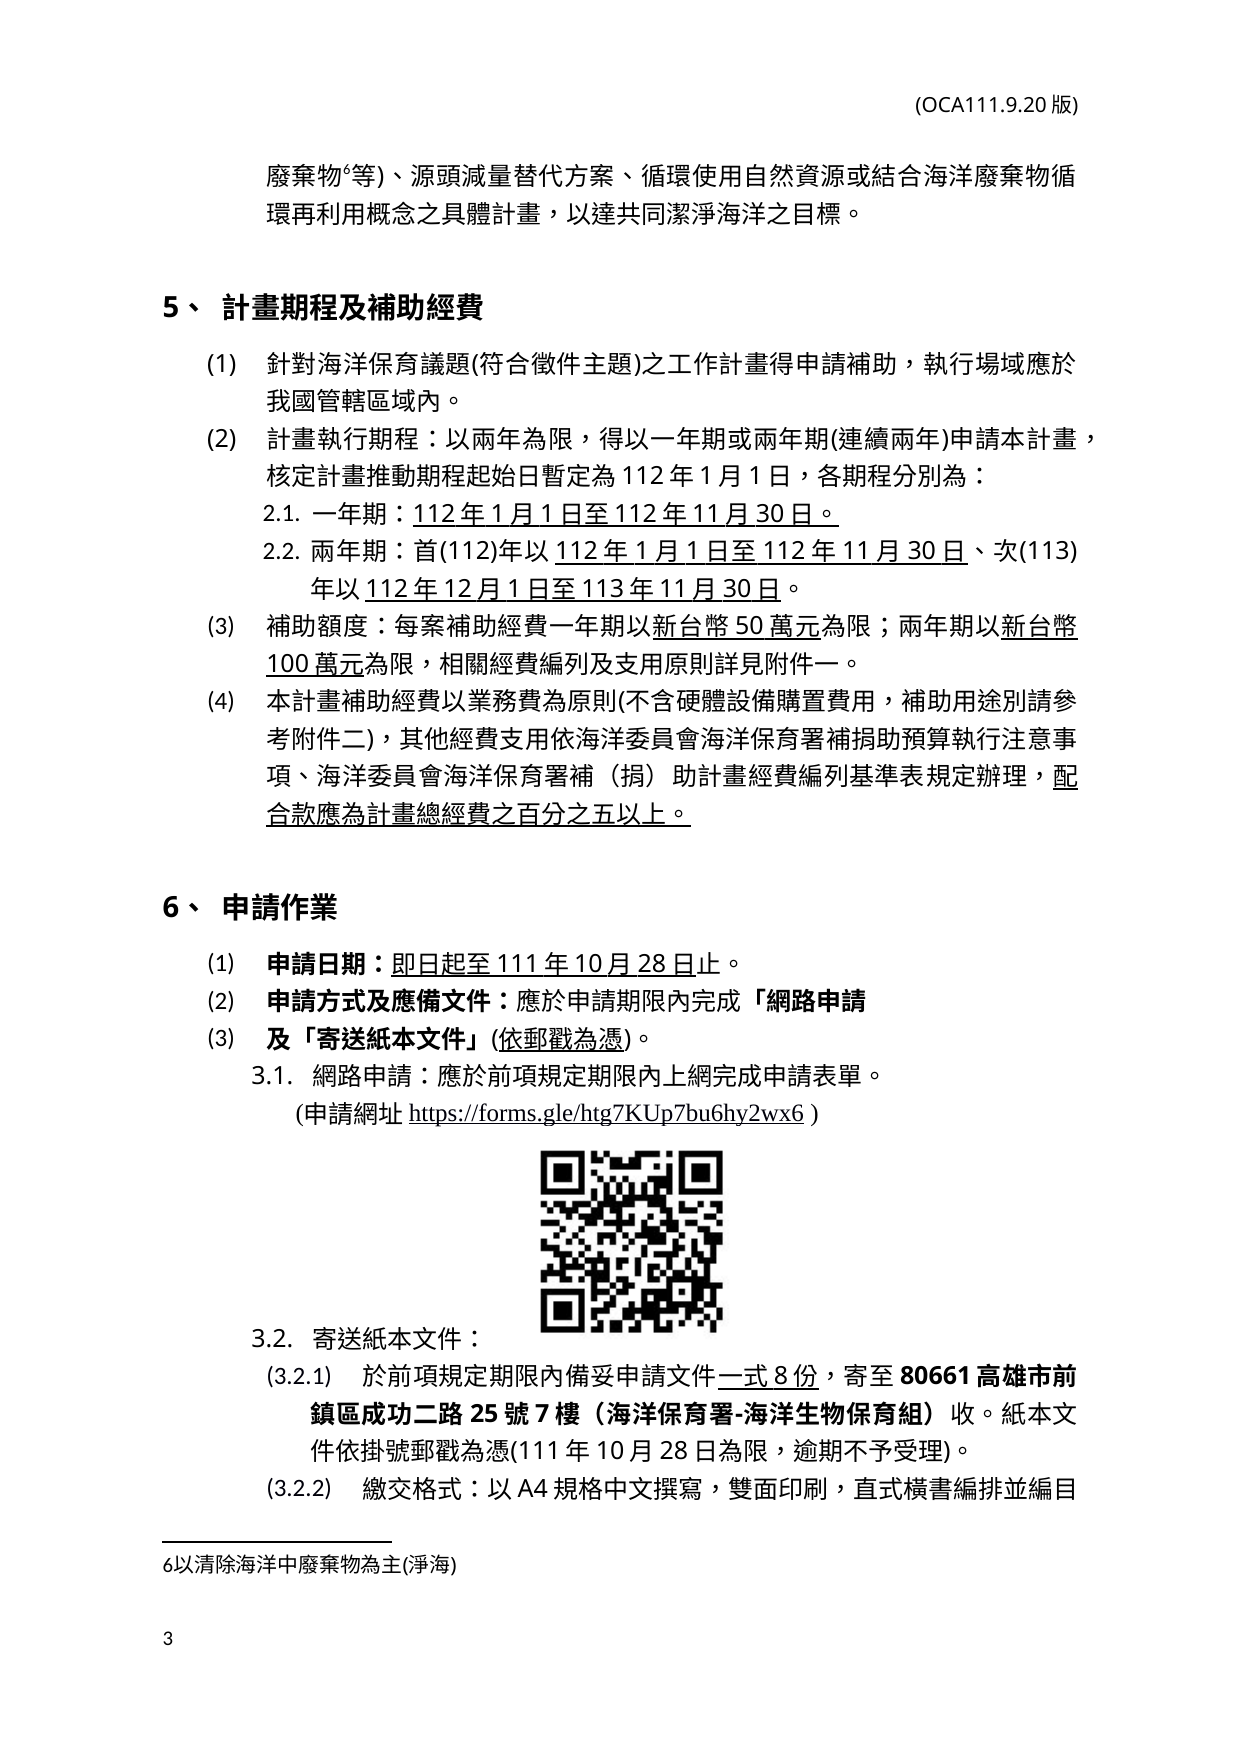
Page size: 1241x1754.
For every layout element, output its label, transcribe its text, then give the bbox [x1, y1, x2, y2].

list 補助額度：每案補助經費一年期以新台幣50萬元為限；兩年期以新台幣100萬元為限，相關經費編列及支用原則詳見附件一。 [207, 600, 1078, 675]
list 計畫期程及補助經費 [162, 262, 1078, 337]
list [748, 1312, 1078, 1350]
picture [516, 1126, 748, 1358]
list 針對海洋保育議題(符合徵件主題)之工作計畫得申請補助，執行場域應於我國管轄區域內。 [207, 337, 1078, 412]
list 一年期：112年1月1日至112年11月30日。 [262, 487, 1078, 525]
list 本計畫補助經費以業務費為原則(不含硬體設備購置費用，補助用途別請參考附件二)，其他經費支用依海洋委員會海洋保育署補捐助預算執行注意事項、海洋委員會海洋保育署補（捐）助計畫經費編列基準表規定辦理，配合款應為計畫總經費之百分之五以上。 [207, 675, 1078, 825]
list 網路申請：應於前項規定期限內上網完成申請表單。 [251, 1050, 1078, 1087]
list 鏈結在地力量辦理海洋環境清潔、維護生態環境 (如清除水下覆網、海洋廢棄物等)、源頭減量替代方案、循環使用自然資源或結合海洋廢棄物循環再利用概念之具體計畫，以達共同潔淨海洋之目標。 [266, 150, 1078, 225]
text 以清除海洋中廢棄物為主(淨海) [162, 1548, 1078, 1578]
list 申請作業 [162, 862, 1078, 937]
list 計畫執行期程：以兩年為限，得以一年期或兩年期(連續兩年)申請本計畫，核定計畫推動期程起始日暫定為112年1月1日，各期程分別為： [207, 412, 1078, 487]
list 及「寄送紙本文件」(依郵戳為憑)。 [207, 1012, 1078, 1050]
list 繳交格式：以A4規格中文撰寫，雙面印刷，直式橫書編排並編目 [266, 1462, 1078, 1500]
list 兩年期：首(112)年以112年1月1日至112年11月30日、次(113)年以112年12月1日至113年11月30日。 [262, 525, 1078, 600]
list 於前項規定期限內備妥申請文件一式8份，寄至80661高雄市前鎮區成功二路25號7樓（海洋保育署-海洋生物保育組）收。紙本文件依掛號郵戳為憑(111年10月28日為限，逾期不予受理)。 [266, 1350, 1078, 1462]
list 申請方式及應備文件：應於申請期限內完成「網路申請 [207, 975, 1078, 1012]
list 申請日期：即日起至111年10月28日止。 [207, 937, 1078, 975]
list (申請網址https://forms.gle/htg7KUp7bu6hy2wx6 ) [295, 1087, 1078, 1125]
list 寄送紙本文件： [251, 1312, 516, 1350]
